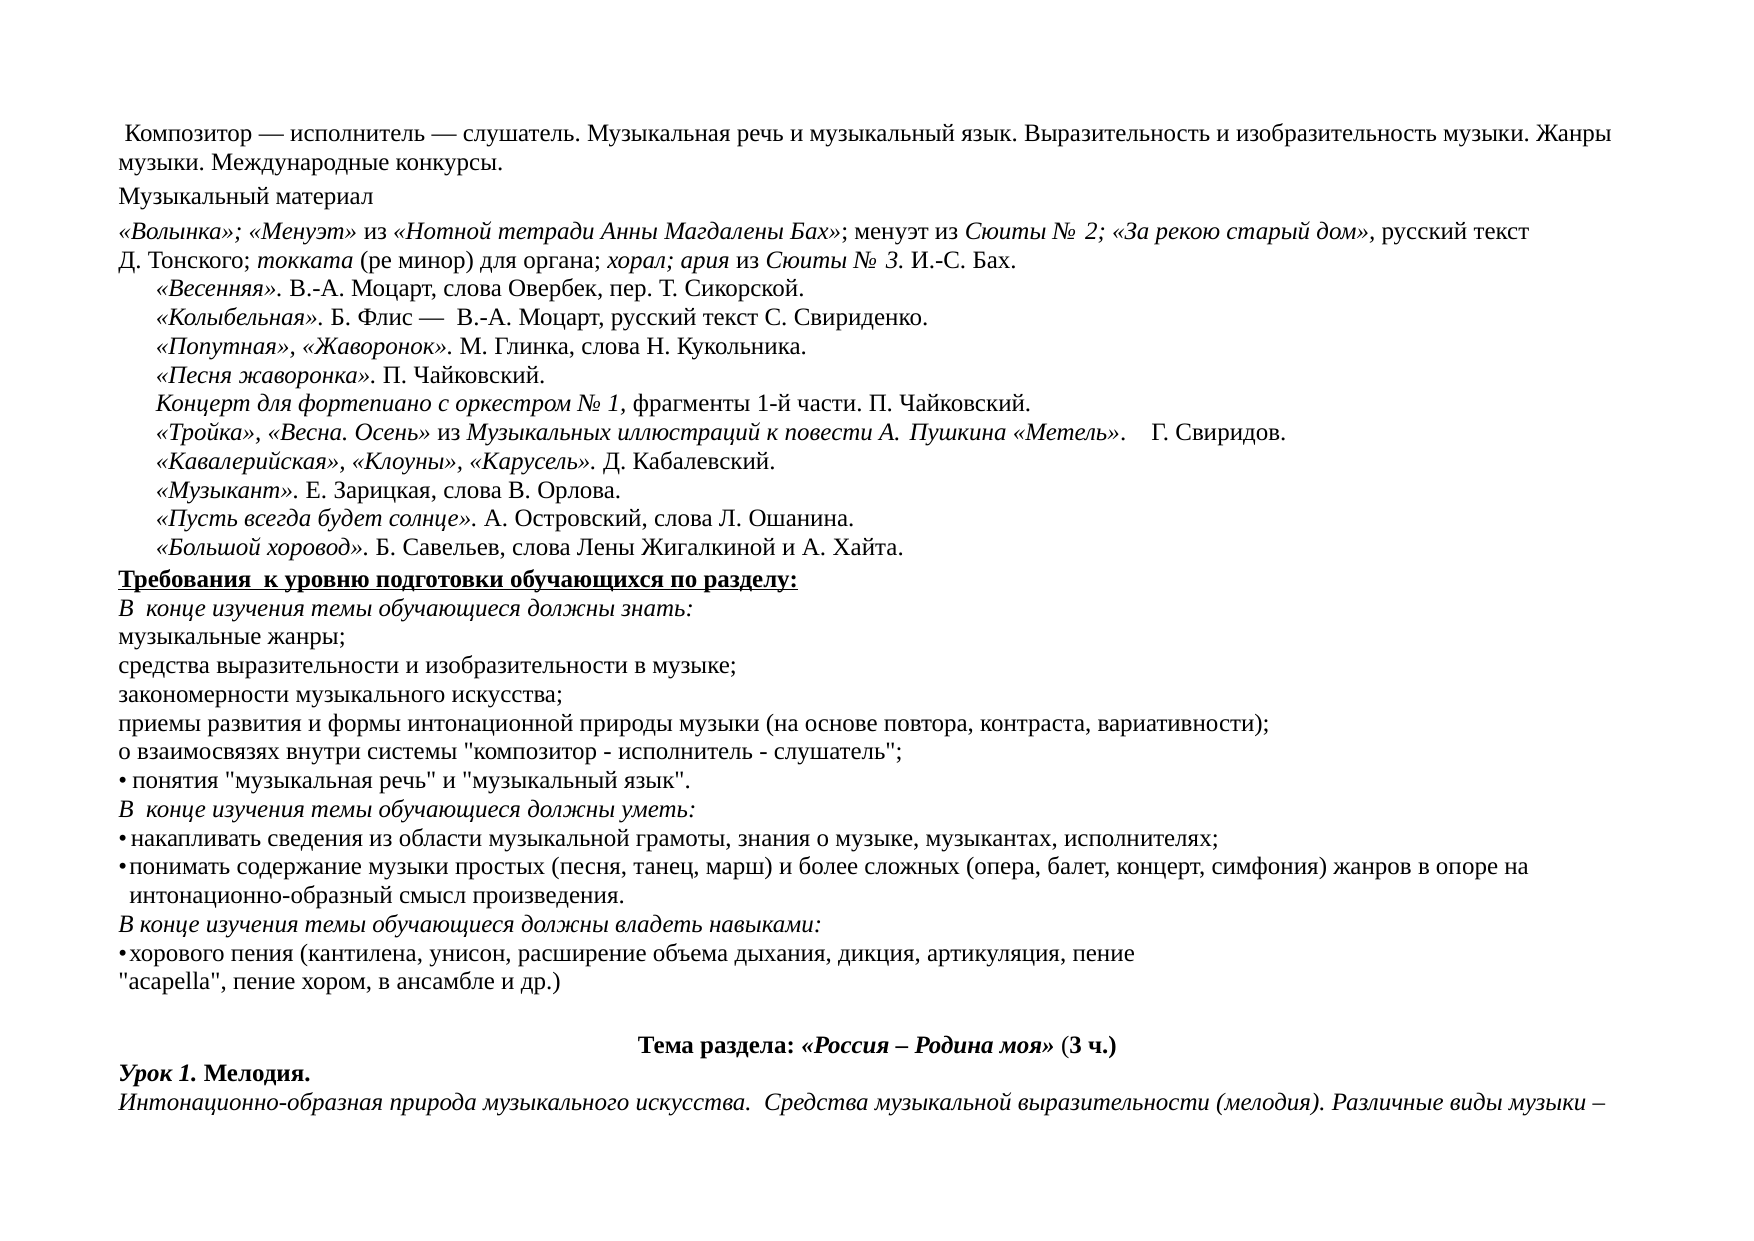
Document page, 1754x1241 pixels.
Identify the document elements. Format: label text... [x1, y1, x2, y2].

text • хорового пения (кантилена, унисон, расширение объема дыхания, дикция, артикуляция, пение [118, 938, 1636, 966]
text В конце изучения темы обучающиеся должны владеть навыками: [118, 909, 1636, 938]
text Музыкальный материал [118, 181, 1636, 210]
text Композитор — исполнитель — слушатель. Музыкальная речь и музыкальный язык. Выразительность и изобразительность музыки. Жанры музыки. Международные конкурсы. [118, 118, 1636, 176]
text Требования к уровню подготовки обучающихся по разделу: [118, 564, 1636, 593]
text В конце изучения темы обучающиеся должны уметь: [118, 794, 1636, 823]
text В конце изучения темы обучающиеся должны знать: [118, 593, 1636, 621]
text закономерности музыкального искусства; [118, 679, 1636, 708]
text «Волынка»; «Менуэт» из «Нотной тетради Анны Магдалены Бах»; менуэт из Сюиты № 2; «За рекою старый дом», русский текст Д. Тонского; токката (ре минор) для органа; хорал; ария из Сюиты № 3. И.-С. Бах. «Весенняя». В.-А. Моцарт, слова Овербек, пер. Т. Сикорской. «Колыбельная». Б. Флис — В.-А. Моцарт, русский текст С. Свириденко. «Попутная», «Жаворонок». М. Глинка, слова Н. Кукольника. «Песня жаворонка». П. Чайковский. Концерт для фортепиано с оркестром № 1, фрагменты 1-й части. П. Чайковский. «Тройка», «Весна. Осень» из Музыкальных иллюстраций к повести А. Пушкина «Метель». Г. Свиридов. «Кавалерийская», «Клоуны», «Карусель». Д. Кабалевский. «Музыкант». Е. Зарицкая, слова В. Орлова. «Пусть всегда будет солнце». А. Островский, слова Л. Ошанина. «Большой хоровод». Б. Савельев, слова Лены Жигалкиной и А. Хайта. [118, 216, 1636, 561]
text Тема раздела: «Россия – Родина моя» (3 ч.) [118, 1030, 1636, 1058]
text • понимать содержание музыки простых (песня, танец, марш) и более сложных (опера, балет, концерт, симфония) жанров в опоре на интонационно-образный смысл произведения. [118, 851, 1636, 909]
text средства выразительности и изобразительности в музыке; [118, 650, 1636, 679]
text музыкальные жанры; [118, 621, 1636, 650]
text • понятия "музыкальная речь" и "музыкальный язык". [118, 765, 1636, 794]
text • накапливать сведения из области музыкальной грамоты, знания о музыке, музыкантах, исполнителях; [118, 823, 1636, 851]
text приемы развития и формы интонационной природы музыки (на основе повтора, контраста, вариативности); [118, 708, 1636, 736]
text Урок 1. Мелодия. [118, 1058, 1636, 1087]
text Интонационно-образная природа музыкального искусства. Средства музыкальной выразительности (мелодия). Различные виды музыки – [118, 1087, 1636, 1116]
text о взаимосвязях внутри системы "композитор - исполнитель - слушатель"; [118, 736, 1636, 765]
text "acapella", пение хором, в ансамбле и др.) [118, 966, 1636, 995]
